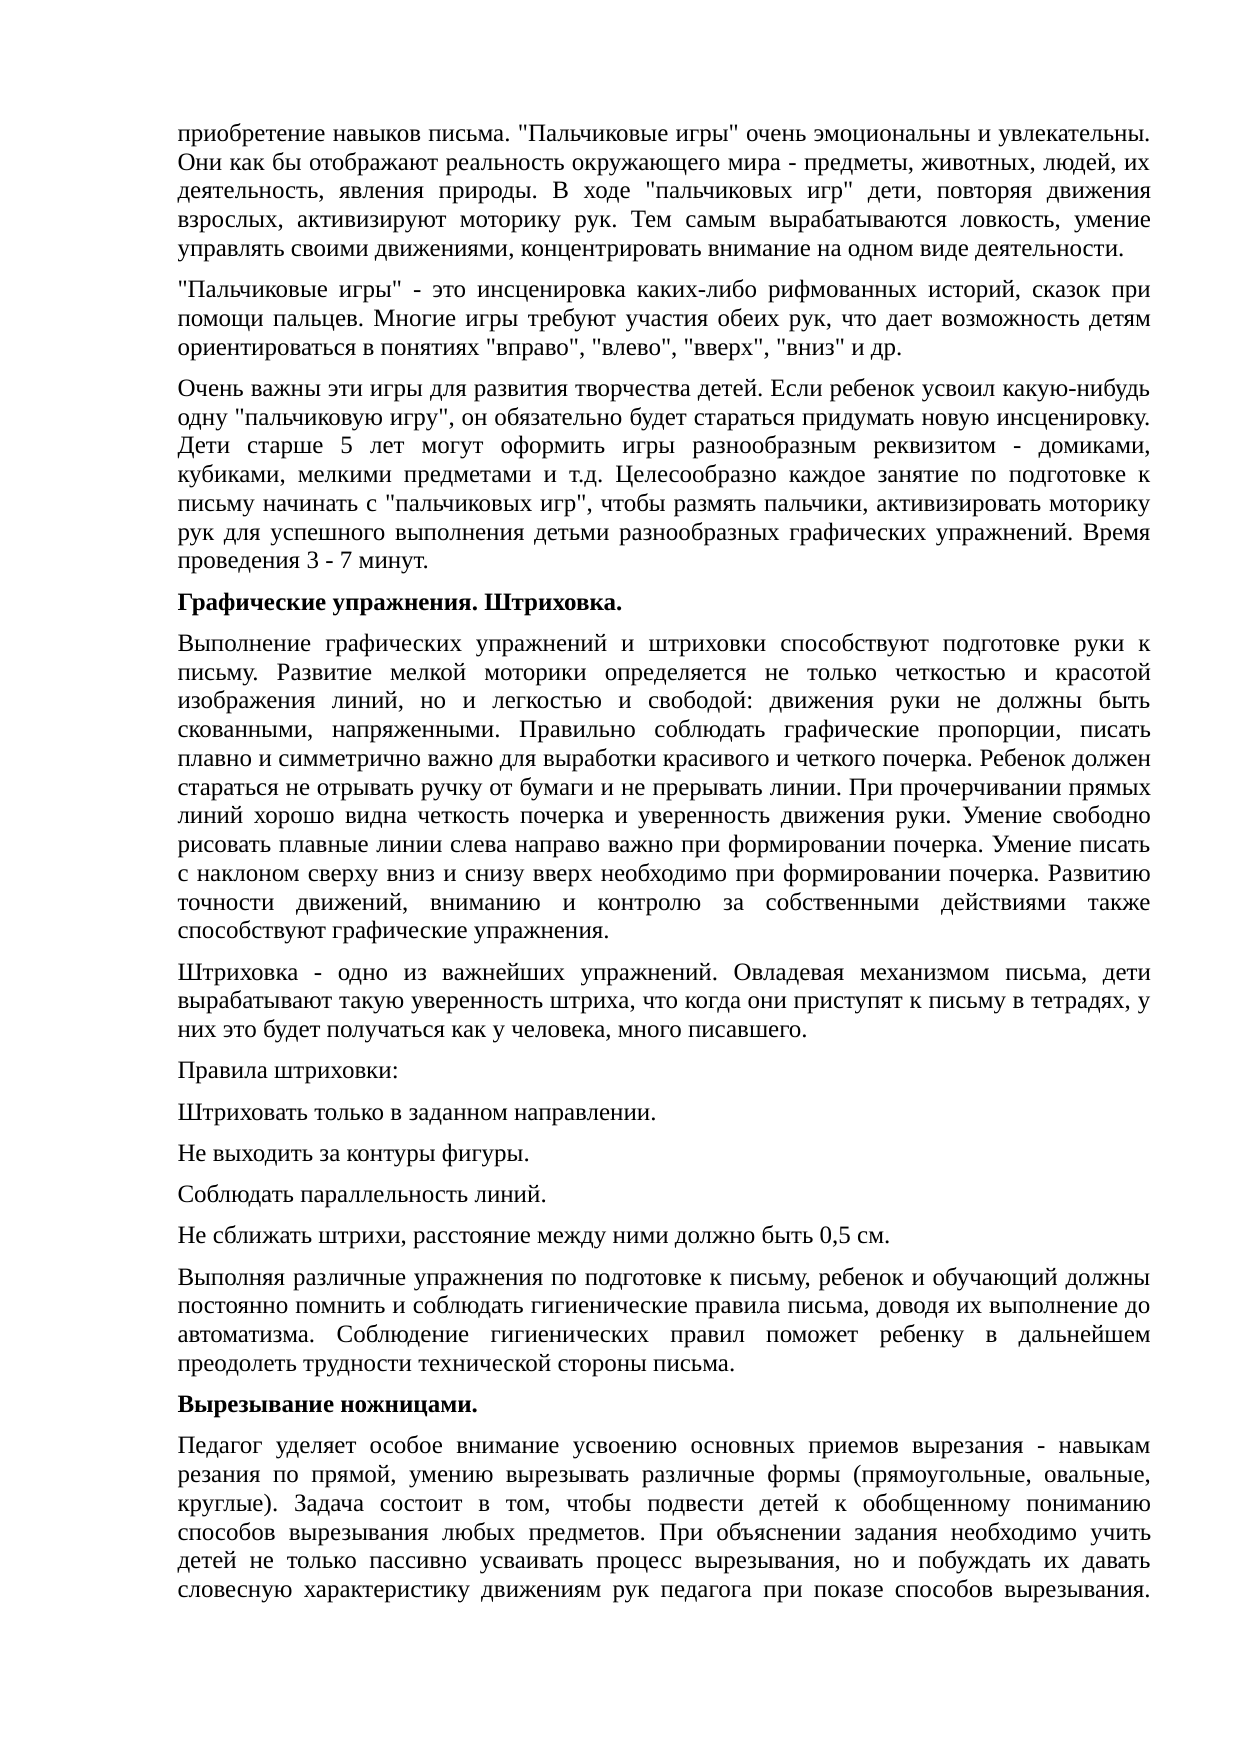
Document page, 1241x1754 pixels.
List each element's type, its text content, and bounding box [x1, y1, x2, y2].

text Педагог уделяет особое внимание усвоению основных приемов вырезания - навыкам резания по прямой, умению вырезывать различные формы (прямоугольные, овальные, круглые). Задача состоит в том, чтобы подвести детей к обобщенному пониманию способов вырезывания любых предметов. При объяснении задания необходимо учить детей не только пассивно усваивать процесс вырезывания, но и побуждать их давать словесную характеристику движениям рук педагога при показе способов вырезывания. [177, 1431, 1152, 1603]
text Очень важны эти игры для развития творчества детей. Если ребенок усвоил какую-нибудь одну "пальчиковую игру", он обязательно будет стараться придумать новую инсценировку. Дети старше 5 лет могут оформить игры разнообразным реквизитом - домиками, кубиками, мелкими предметами и т.д. Целесообразно каждое занятие по подготовке к письму начинать с "пальчиковых игр", чтобы размять пальчики, активизировать моторику рук для успешного выполнения детьми разнообразных графических упражнений. Время проведения 3 - 7 минут. [177, 373, 1152, 574]
text Не сближать штрихи, расстояние между ними должно быть 0,5 см. [177, 1221, 1152, 1249]
text Не выходить за контуры фигуры. [177, 1138, 1152, 1167]
text "Пальчиковые игры" - это инсценировка каких-либо рифмованных историй, сказок при помощи пальцев. Многие игры требуют участия обеих рук, что дает возможность детям ориентироваться в понятиях "вправо", "влево", "вверх", "вниз" и др. [177, 274, 1152, 361]
text Выполнение графических упражнений и штриховки способствуют подготовке руки к письму. Развитие мелкой моторики определяется не только четкостью и красотой изображения линий, но и легкостью и свободой: движения руки не должны быть скованными, напряженными. Правильно соблюдать графические пропорции, писать плавно и симметрично важно для выработки красивого и четкого почерка. Ребенок должен стараться не отрывать ручку от бумаги и не прерывать линии. При прочерчивании прямых линий хорошо видна четкость почерка и уверенность движения руки. Умение свободно рисовать плавные линии слева направо важно при формировании почерка. Умение писать с наклоном сверху вниз и снизу вверх необходимо при формировании почерка. Развитию точности движений, вниманию и контролю за собственными действиями также способствуют графические упражнения. [177, 628, 1152, 944]
text Выполняя различные упражнения по подготовке к письму, ребенок и обучающий должны постоянно помнить и соблюдать гигиенические правила письма, доводя их выполнение до автоматизма. Соблюдение гигиенических правил поможет ребенку в дальнейшем преодолеть трудности технической стороны письма. [177, 1262, 1152, 1377]
text приобретение навыков письма. "Пальчиковые игры" очень эмоциональны и увлекательны. Они как бы отображают реальность окружающего мира - предметы, животных, людей, их деятельность, явления природы. В ходе "пальчиковых игр" дети, повторяя движения взрослых, активизируют моторику рук. Тем самым вырабатываются ловкость, умение управлять своими движениями, концентрировать внимание на одном виде деятельности. [177, 118, 1152, 262]
text Штриховка - одно из важнейших упражнений. Овладевая механизмом письма, дети вырабатывают такую уверенность штриха, что когда они приступят к письму в тетрадях, у них это будет получаться как у человека, много писавшего. [177, 957, 1152, 1043]
text Штриховать только в заданном направлении. [177, 1097, 1152, 1126]
text Правила штриховки: [177, 1056, 1152, 1084]
text Вырезывание ножницами. [177, 1389, 1152, 1418]
text Графические упражнения. Штриховка. [177, 587, 1152, 616]
text Соблюдать параллельность линий. [177, 1179, 1152, 1208]
